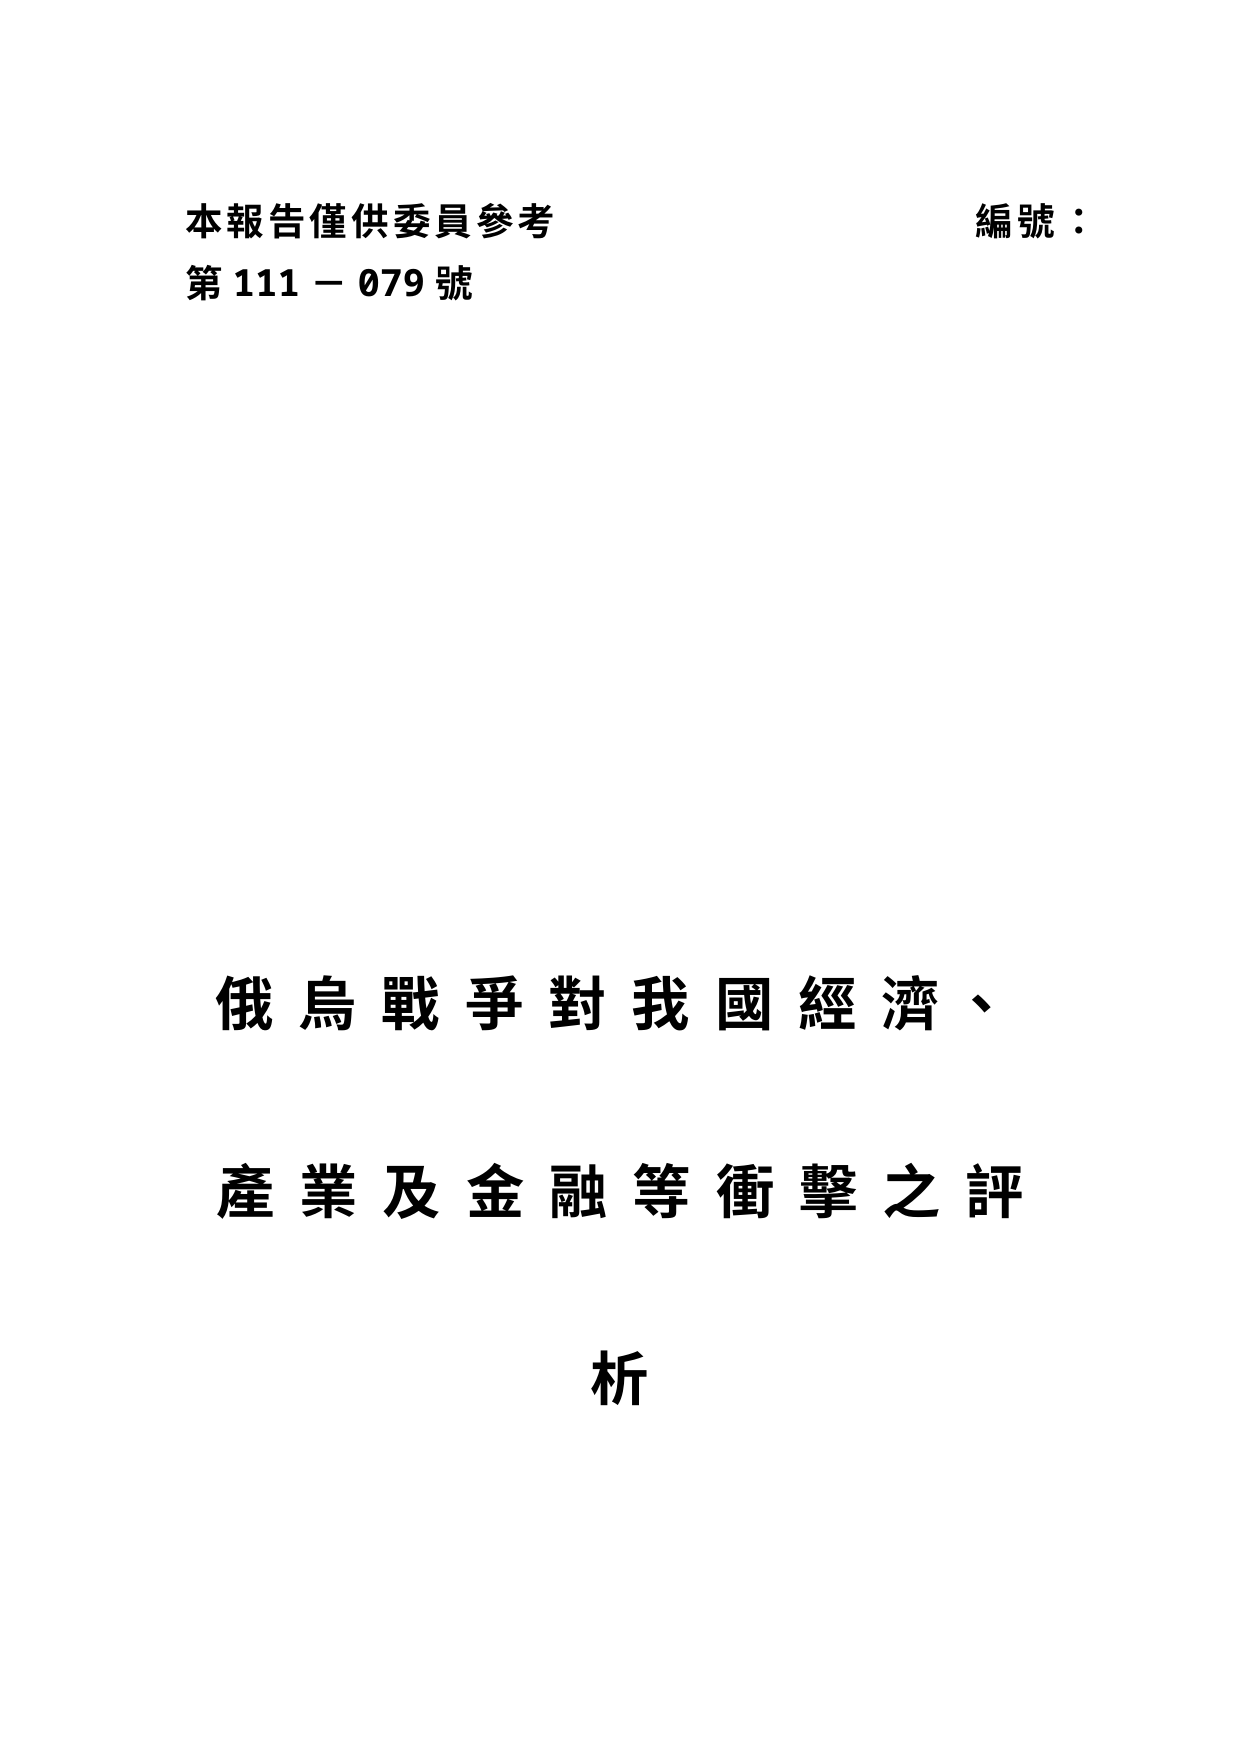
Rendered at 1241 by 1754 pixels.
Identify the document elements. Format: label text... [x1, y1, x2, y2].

text 本報告僅供委員參考 編號：第111－079號 [183, 177, 1058, 302]
text 俄烏戰爭對我國經濟、產業及金融等衝擊之評析 [183, 927, 1058, 1427]
